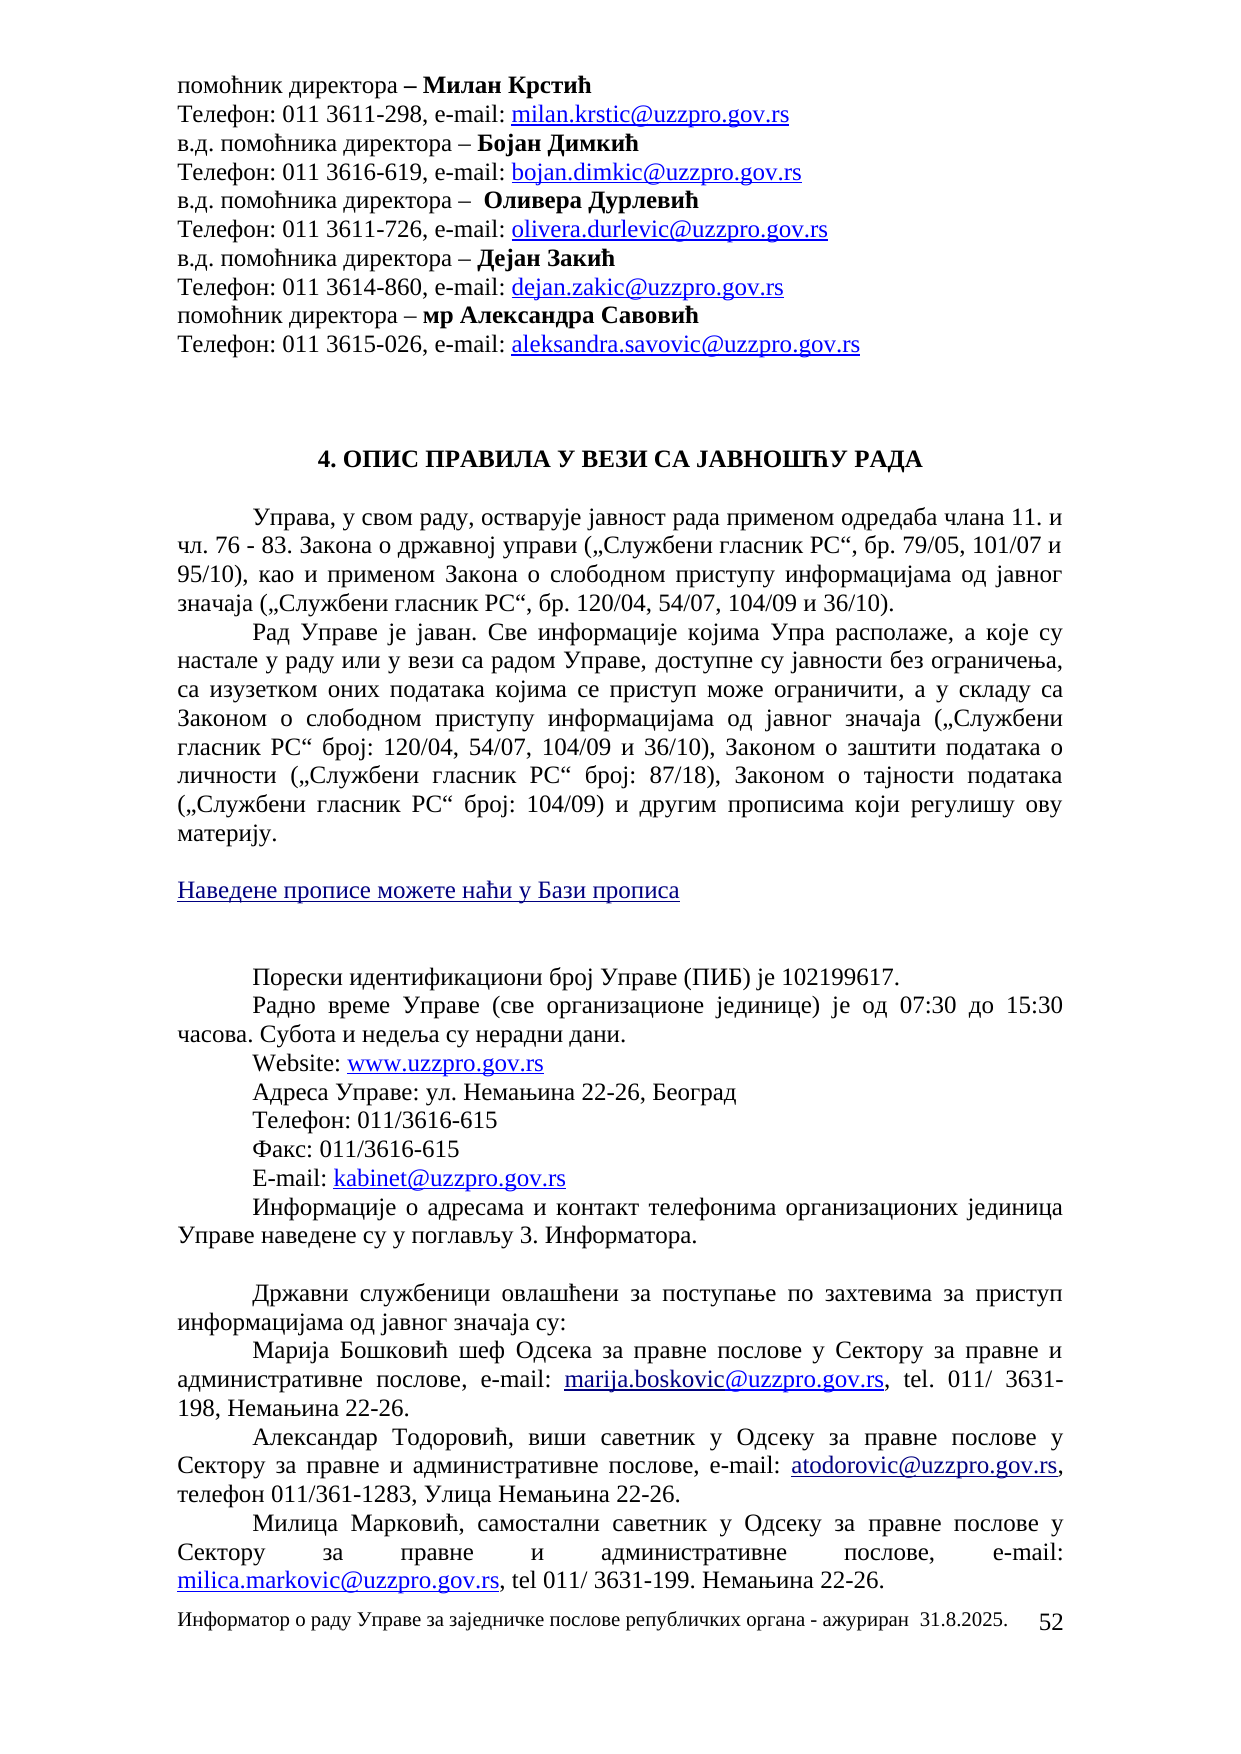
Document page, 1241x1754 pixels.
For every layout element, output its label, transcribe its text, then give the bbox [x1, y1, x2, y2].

text Александар Тодоровић, виши саветник у Одсеку за правне послове у Сектору за правне и административне послове, e-mail: atodorovic@uzzpro.gov.rs, телефон 011/361-1283, Улица Немањина 22-26. [177, 1422, 1063, 1508]
text Наведене прописе можете наћи у Бази прописа [177, 876, 1063, 904]
text 4. ОПИС ПРАВИЛА У ВЕЗИ СА ЈАВНОШЋУ РАДА [177, 444, 1063, 473]
text Телефон: 011/3616-615 [177, 1106, 1063, 1134]
text Адреса Управе: ул. Немањина 22-26, Београд [177, 1077, 1063, 1106]
text в.д. помоћника директора – Бојан Димкић [177, 128, 1063, 157]
text Телефон: 011 3615-026, e-mail: aleksandra.savovic@uzzpro.gov.rs [177, 329, 1063, 358]
text Управа, у свом раду, остварује јавност рада применом одредаба члана 11. и чл. 76 - 83. Закона о државној управи („Службени гласник РС“, бр. 79/05, 101/07 и 95/10), као и применом Закона о слободном приступу информацијама од јавног значаја („Службени гласник РС“, бр. 120/04, 54/07, 104/09 и 36/10). [177, 502, 1063, 617]
text Факс: 011/3616-615 [177, 1134, 1063, 1163]
text Телефон: 011 3616-619, e-mail: bojan.dimkic@uzzpro.gov.rs [177, 157, 1063, 186]
text в.д. помоћника директора – Оливера Дурлевић [177, 186, 1063, 214]
text Телефон: 011 3611-298, e-mail: milan.krstic@uzzpro.gov.rs [177, 99, 1063, 128]
text помоћник директора – мр Александра Савовић [177, 301, 1063, 329]
text Е-mail: kabinet@uzzpro.gov.rs [177, 1163, 1063, 1192]
text Рад Управе је јаван. Све информације којима Упра располаже, а које су настале у раду или у вези са радом Управе, доступне су јавности без ограничења, са изузетком оних података којима се приступ може ограничити, а у складу са Законом о слободном приступу информацијама од јавног значаја („Службени гласник РС“ број: 120/04, 54/07, 104/09 и 36/10), Законом о заштити података о личности („Службени гласник РС“ број: 87/18), Законом о тајности података („Службени гласник РС“ број: 104/09) и другим прописима који регулишу ову материју. [177, 617, 1063, 847]
text Државни службеници овлашћени за поступање по захтевима за приступ информацијама од јавног значаја су: [177, 1278, 1063, 1336]
text помоћник директора – Милан Крстић [177, 71, 1063, 99]
text Радно време Управе (све организационе јединице) је од 07:30 до 15:30 часова. Субота и недеља су нерадни дани. [177, 991, 1063, 1048]
text Милица Марковић, самостални саветник у Одсеку за правне послове у Сектору за правне и административне послове, e-mail: milica.markovic@uzzpro.gov.rs, tel 011/ 3631-199. Немањина 22-26. [177, 1508, 1063, 1594]
text Телефон: 011 3611-726, e-mail: olivera.durlevic@uzzpro.gov.rs [177, 214, 1063, 243]
text Website: www.uzzpro.gov.rs [177, 1048, 1063, 1077]
text Телефон: 011 3614-860, e-mail: dejan.zakic@uzzpro.gov.rs [177, 272, 1063, 301]
text Информације о адресама и контакт телефонима организационих јединица Управе наведене су у поглављу 3. Информатора. [177, 1192, 1063, 1249]
text Порески идентификациони број Управе (ПИБ) је 102199617. [177, 962, 1063, 991]
text Марија Бошковић шеф Одсека за правне послове у Сектору за правне и административне послове, e-mail: marija.boskovic@uzzpro.gov.rs, tel. 011/ 3631-198, Немањина 22-26. [177, 1336, 1063, 1422]
text в.д. помоћника директора – Дејан Закић [177, 243, 1063, 272]
